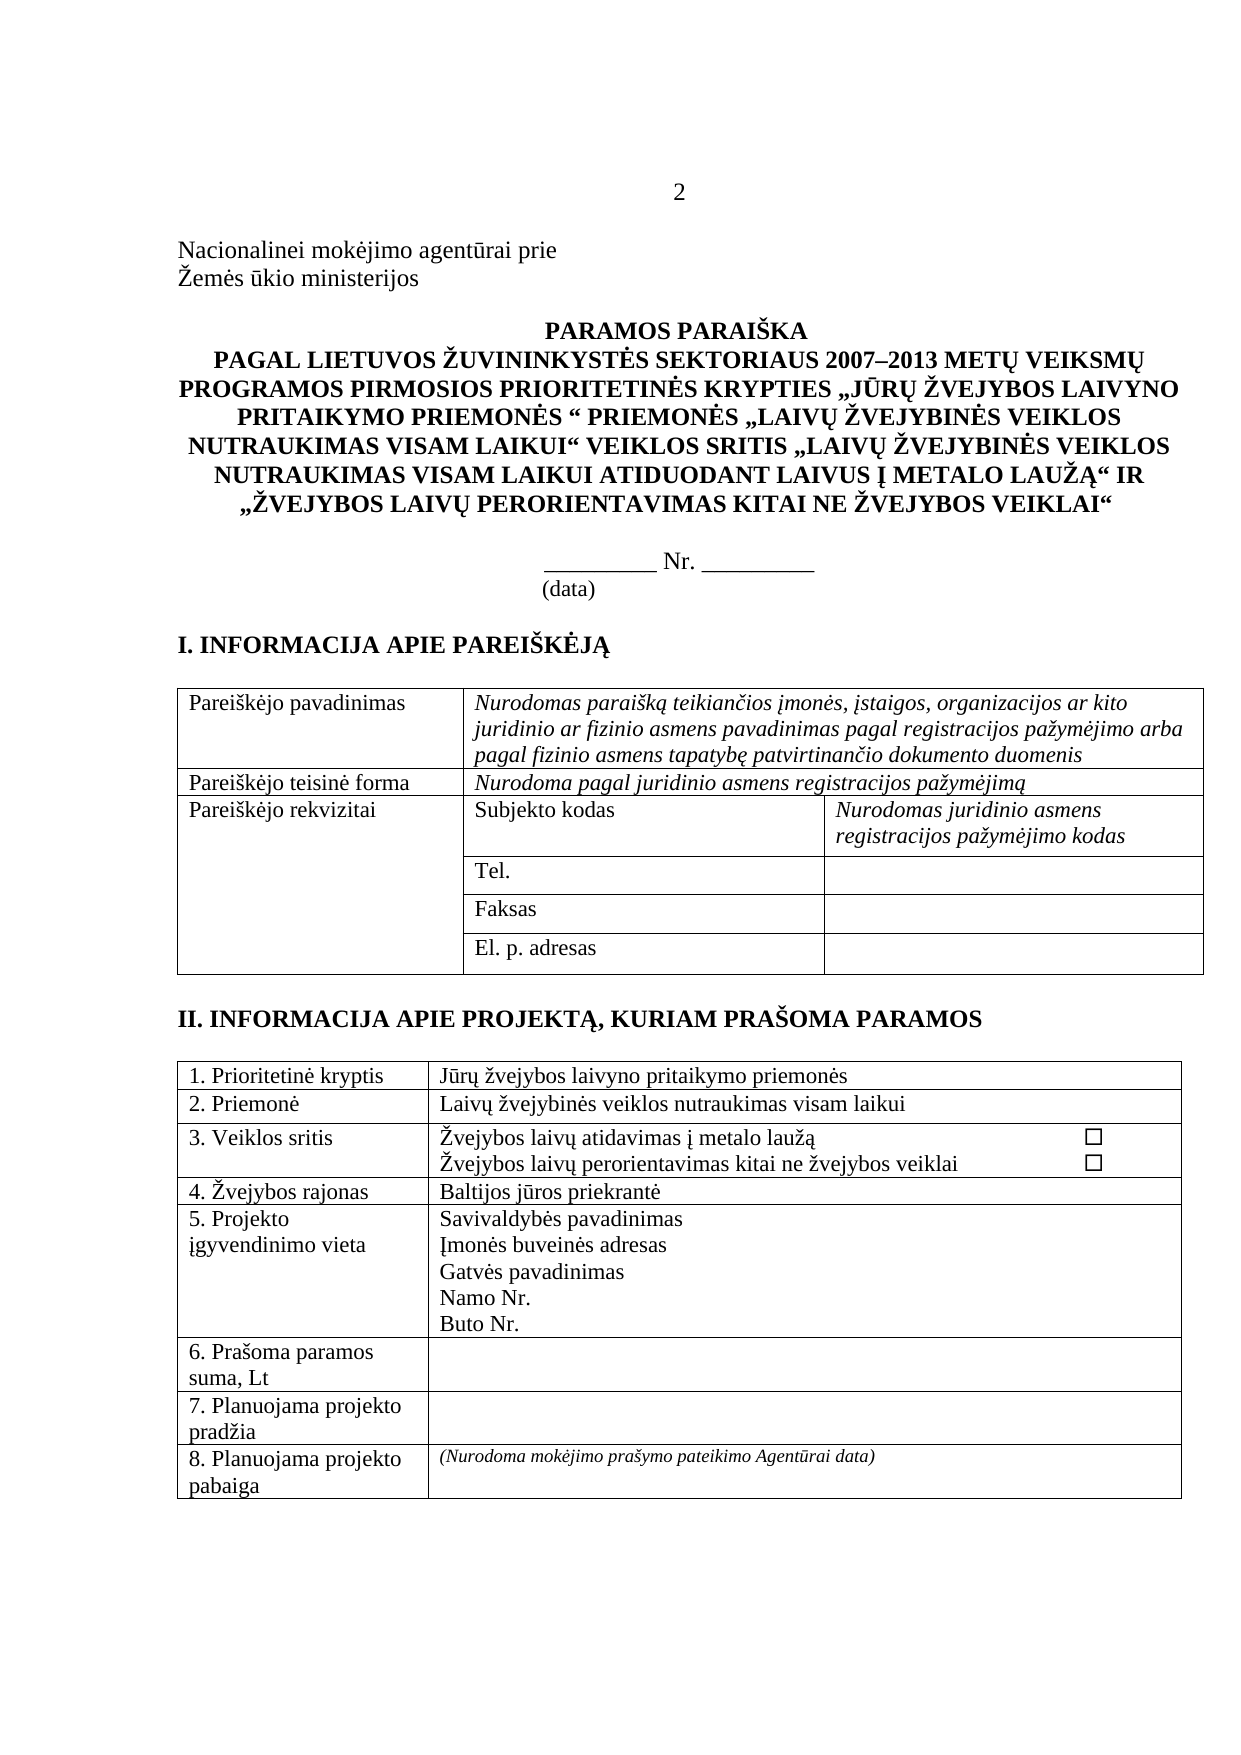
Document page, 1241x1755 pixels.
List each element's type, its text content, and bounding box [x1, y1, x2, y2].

table_cell 3. Veiklos sritis [178, 1124, 428, 1177]
text II. INFORMACIJA APIE PROJEKTĄ, KURIAM PRAŠOMA PARAMOS [177, 1004, 1181, 1032]
table_cell [429, 1338, 1181, 1391]
table_cell Tel. [464, 857, 824, 893]
table_header Jūrų žvejybos laivyno pritaikymo priemonės [429, 1062, 1181, 1088]
table_cell Baltijos jūros priekrantė [429, 1178, 1181, 1204]
table_cell Laivų žvejybinės veiklos nutraukimas visam laikui [429, 1090, 1181, 1123]
table_cell 7. Planuojama projekto pradžia [178, 1392, 428, 1444]
text Nacionalinei mokėjimo agentūrai prie [177, 235, 1181, 263]
table_cell 5. Projekto įgyvendinimo vieta [178, 1205, 428, 1337]
text Žemės ūkio ministerijos [177, 263, 1181, 292]
text (data) [542, 575, 1181, 601]
table_cell Pareiškėjo teisinė forma [178, 769, 463, 795]
table_cell [825, 857, 1203, 893]
table_cell Subjekto kodas [464, 796, 824, 856]
table_cell 4. Žvejybos rajonas [178, 1178, 428, 1204]
table_header 1. Prioritetinė kryptis [178, 1062, 428, 1088]
table_cell [825, 934, 1203, 974]
table_cell Faksas [464, 895, 824, 933]
table_cell Nurodomas juridinio asmens registracijos pažymėjimo kodas [825, 796, 1203, 856]
table_cell 8. Planuojama projekto pabaiga [178, 1445, 428, 1498]
table_cell (Nurodoma mokėjimo prašymo pateikimo Agentūrai data) [429, 1445, 1181, 1498]
text I. INFORMACIJA APIE PAREIŠKĖJĄ [177, 630, 1181, 659]
table_cell 6. Prašoma paramos suma, Lt [178, 1338, 428, 1391]
table_header Nurodomas paraišką teikiančios įmonės, įstaigos, organizacijos ar kito juridinio ar fizinio asmens pavadinimas pagal registracijos pažymėjimo arba pagal fizinio asmens tapatybę patvirtinančio dokumento duomenis [464, 689, 1203, 768]
table_cell 2. Priemonė [178, 1090, 428, 1123]
table_cell Žvejybos laivų atidavimas į metalo laužą [] Žvejybos laivų perorientavimas kitai ne žvejybos veiklai [] [429, 1124, 1181, 1177]
text PARAMOS PARAIŠKA [177, 316, 1181, 345]
text _________ Nr. _________ [177, 546, 1181, 575]
table_cell Nurodoma pagal juridinio asmens registracijos pažymėjimą [464, 769, 1203, 795]
table_cell Savivaldybės pavadinimas Įmonės buveinės adresas Gatvės pavadinimas Namo Nr. Buto Nr. [429, 1205, 1181, 1337]
table_cell Pareiškėjo rekvizitai [178, 796, 463, 974]
text PAGAL LIETUVOS ŽUVININKYSTĖS SEKTORIAUS 2007–2013 METŲ VEIKSMŲ PROGRAMOS PIRMOSIOS PRIORITETINĖS KRYPTIES „JŪRŲ ŽVEJYBOS LAIVYNO PRITAIKYMO PRIEMONĖS “ PRIEMONĖS „LAIVŲ ŽVEJYBINĖS VEIKLOS NUTRAUKIMAS VISAM LAIKUI“ VEIKLOS SRITIS „LAIVŲ ŽVEJYBINĖS VEIKLOS NUTRAUKIMAS VISAM LAIKUI ATIDUODANT LAIVUS Į METALO LAUŽĄ“ IR „ŽVEJYBOS LAIVŲ PERORIENTAVIMAS KITAI NE ŽVEJYBOS VEIKLAI“ [177, 345, 1181, 517]
table_cell El. p. adresas [464, 934, 824, 974]
table_cell [429, 1392, 1181, 1444]
table_header Pareiškėjo pavadinimas [178, 689, 463, 768]
table_cell [825, 895, 1203, 933]
